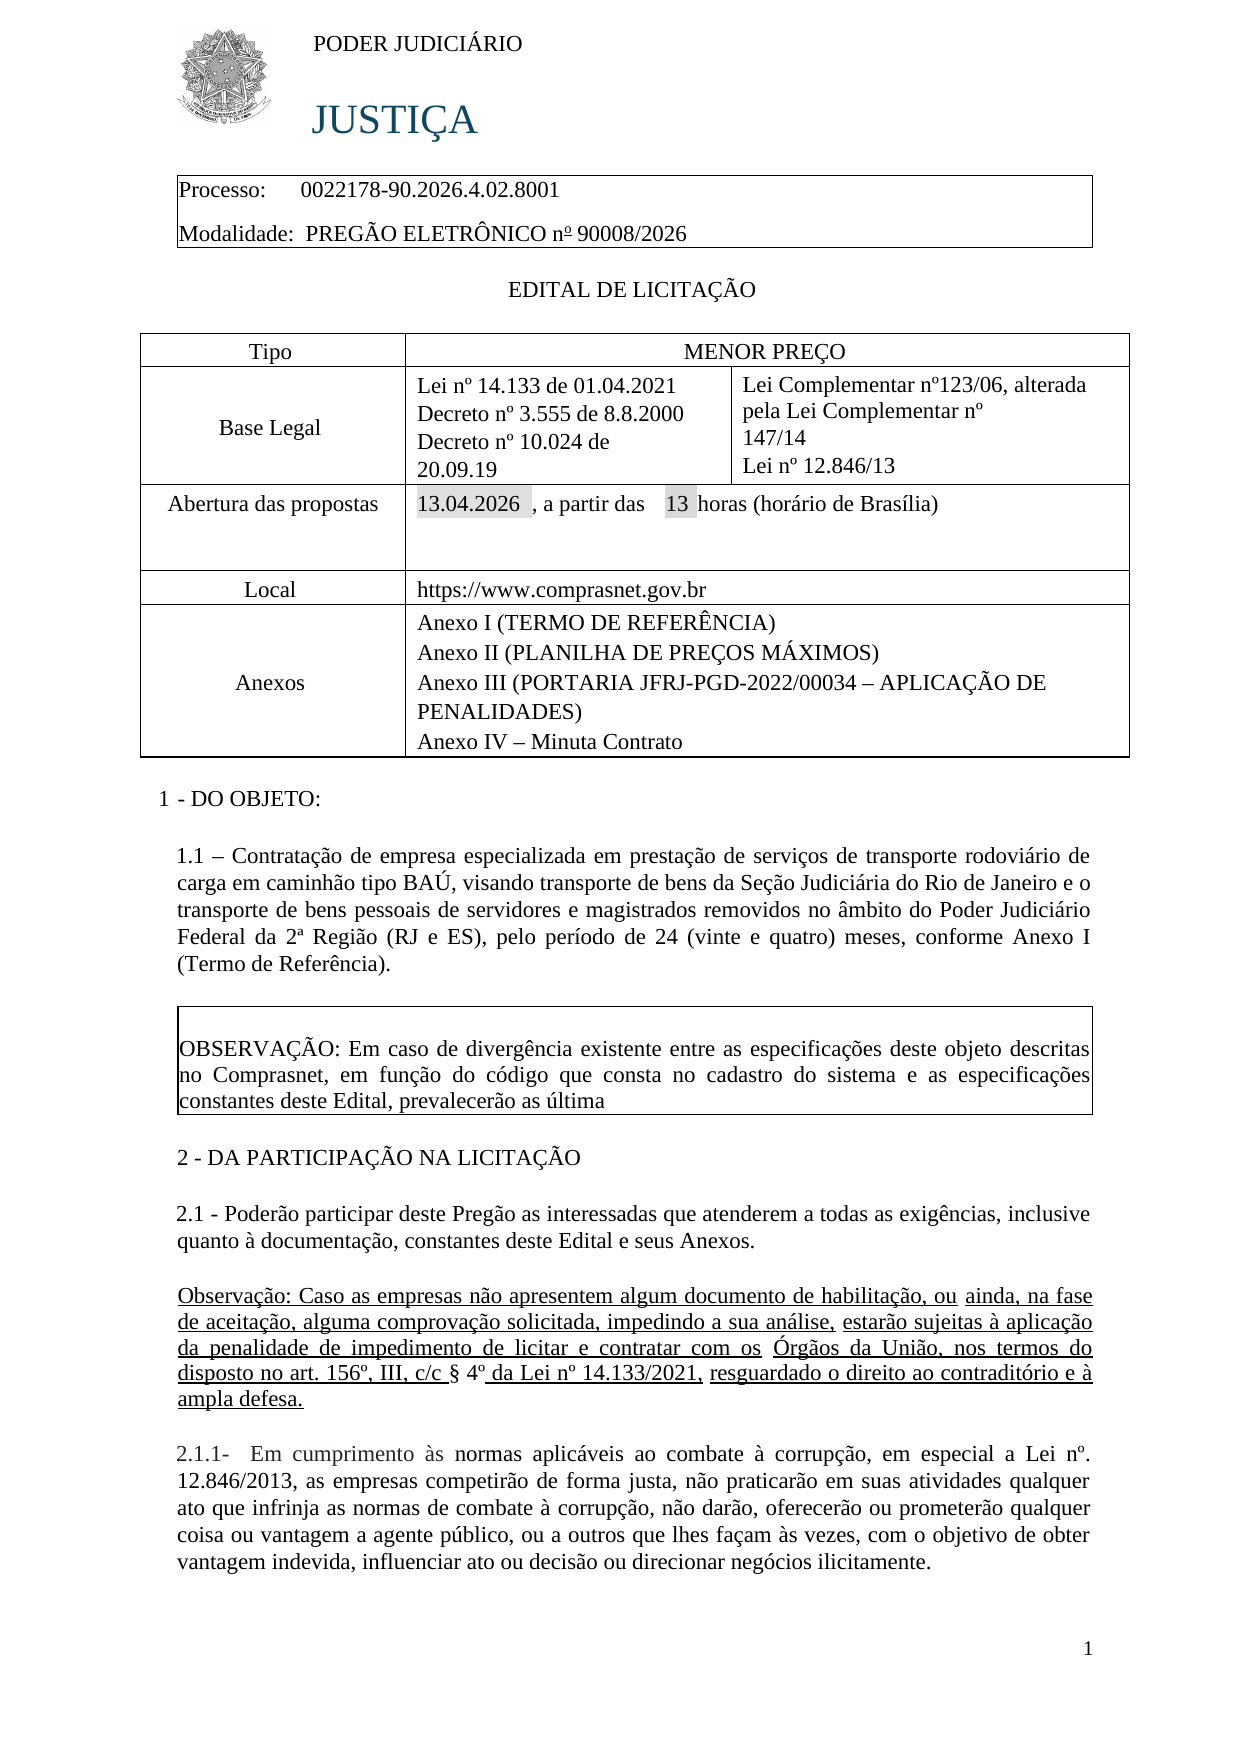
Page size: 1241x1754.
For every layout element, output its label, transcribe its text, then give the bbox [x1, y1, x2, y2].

text OBSERVAÇÃO: Em caso de divergência existente entre as especificações deste objeto descritas no Comprasnet, em função do código que consta no cadastro do sistema e as especificações constantes deste Edital, prevalecerão as última [179, 1034, 1092, 1114]
table_cell , a partir das [532, 485, 665, 570]
subtitle 2 - DA PARTICIPAÇÃO NA LICITAÇÃO [177, 1143, 1093, 1170]
table_header MENOR PREÇO [406, 334, 1129, 366]
table_cell [665, 518, 697, 570]
table_header Tipo [141, 334, 405, 366]
text 2.1.1- Em cumprimento às normas aplicáveis ao combate à corrupção, em especial a Lei nº. 12.846/2013, as empresas competirão de forma justa, não praticarão em suas atividades qualquer ato que infrinja as normas de combate à corrupção, não darão, oferecerão ou prometerão qualquer coisa ou vantagem a agente público, ou a outros que lhes façam às vezes, com o objetivo de obter vantagem indevida, influenciar ato ou decisão ou direcionar negócios ilicitamente. [176, 1440, 1092, 1574]
table_cell Lei nº 14.133 de 01.04.2021 Decreto nº 3.555 de 8.8.2000 Decreto nº 10.024 de 20.09.19 [406, 367, 731, 484]
list - DO OBJETO: [158, 786, 1093, 812]
table_cell Base Legal [141, 367, 405, 484]
text Observação: Caso as empresas não apresentem algum documento de habilitação, ou ainda, na fase de aceitação, alguma comprovação solicitada, impedindo a sua análise, estarão sujeitas à aplicação da penalidade de impedimento de licitar e contratar com os Órgãos da União, nos termos do disposto no art. 156º, III, c/c § 4º da Lei nº 14.133/2021, resguardado o direito ao contraditório e à ampla defesa. [177, 1282, 1093, 1412]
table_cell Anexos [141, 605, 405, 756]
table_cell Local [141, 571, 405, 604]
table_cell Lei Complementar nº123/06, alterada pela Lei Complementar nº 147/14 Lei nº 12.846/13 [732, 367, 1129, 484]
table_cell [406, 485, 417, 570]
text 1.1 – Contratação de empresa especializada em prestação de serviços de transporte rodoviário de carga em caminhão tipo BAÚ, visando transporte de bens da Seção Judiciária do Rio de Janeiro e o transporte de bens pessoais de servidores e magistrados removidos no âmbito do Poder Judiciário Federal da 2ª Região (RJ e ES), pelo período de 24 (vinte e quatro) meses, conforme Anexo I (Termo de Referência). [176, 842, 1092, 976]
table_cell Abertura das propostas [141, 485, 405, 570]
table_cell 13 [665, 485, 697, 518]
text EDITAL DE LICITAÇÃO [177, 276, 1092, 302]
table_cell Anexo I (TERMO DE REFERÊNCIA) Anexo II (PLANILHA DE PREÇOS MÁXIMOS) Anexo III (PORTARIA JFRJ-PGD-2022/00034 – APLICAÇÃO DE PENALIDADES) Anexo IV – Minuta Contrato [406, 605, 1129, 756]
table_cell 13.04.2026 [417, 485, 532, 518]
table_cell https://www.comprasnet.gov.br [406, 571, 1129, 604]
table_cell horas (horário de Brasília) [697, 485, 1129, 570]
table_cell [417, 518, 532, 570]
text 2.1 - Poderão participar deste Pregão as interessadas que atenderem a todas as exigências, inclusive quanto à documentação, constantes deste Edital e seus Anexos. [176, 1200, 1092, 1253]
